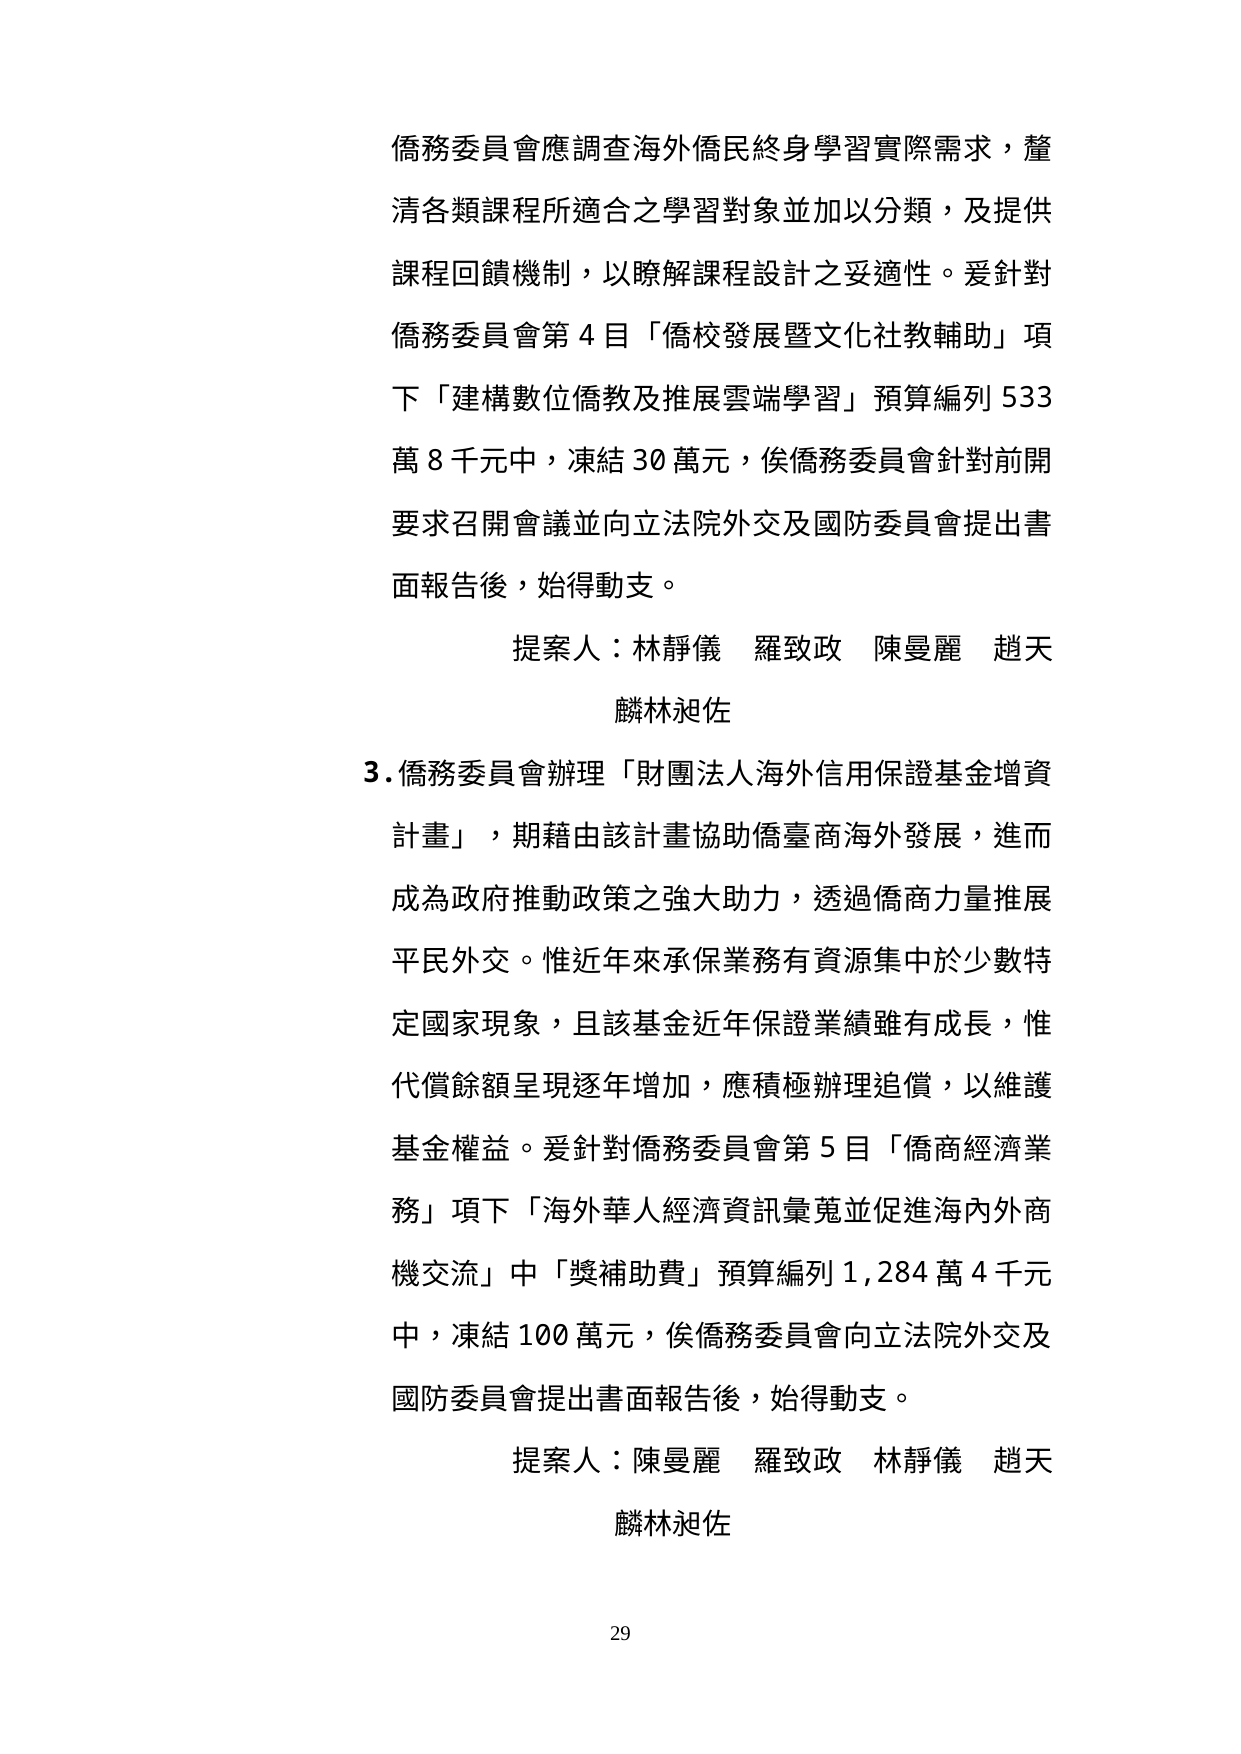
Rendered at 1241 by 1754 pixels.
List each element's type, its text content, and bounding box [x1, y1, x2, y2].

text 提案人：陳曼麗 羅致政 林靜儀 趙天麟林昶佐 [512, 1417, 1053, 1542]
text 僑務委員會應調查海外僑民終身學習實際需求，釐清各類課程所適合之學習對象並加以分類，及提供課程回饋機制，以瞭解課程設計之妥適性。爰針對僑務委員會第4目「僑校發展暨文化社教輔助」項下「建構數位僑教及推展雲端學習」預算編列533萬8千元中，凍結30萬元，俟僑務委員會針對前開要求召開會議並向立法院外交及國防委員會提出書面報告後，始得動支。 [362, 105, 1053, 605]
text 3.僑務委員會辦理「財團法人海外信用保證基金增資計畫」，期藉由該計畫協助僑臺商海外發展，進而成為政府推動政策之強大助力，透過僑商力量推展平民外交。惟近年來承保業務有資源集中於少數特定國家現象，且該基金近年保證業績雖有成長，惟代償餘額呈現逐年增加，應積極辦理追償，以維護基金權益。爰針對僑務委員會第5目「僑商經濟業務」項下「海外華人經濟資訊彙蒐並促進海內外商機交流」中「獎補助費」預算編列1,284萬4千元中，凍結100萬元，俟僑務委員會向立法院外交及國防委員會提出書面報告後，始得動支。 [362, 730, 1053, 1417]
text 提案人：林靜儀 羅致政 陳曼麗 趙天麟林昶佐 [512, 605, 1053, 730]
